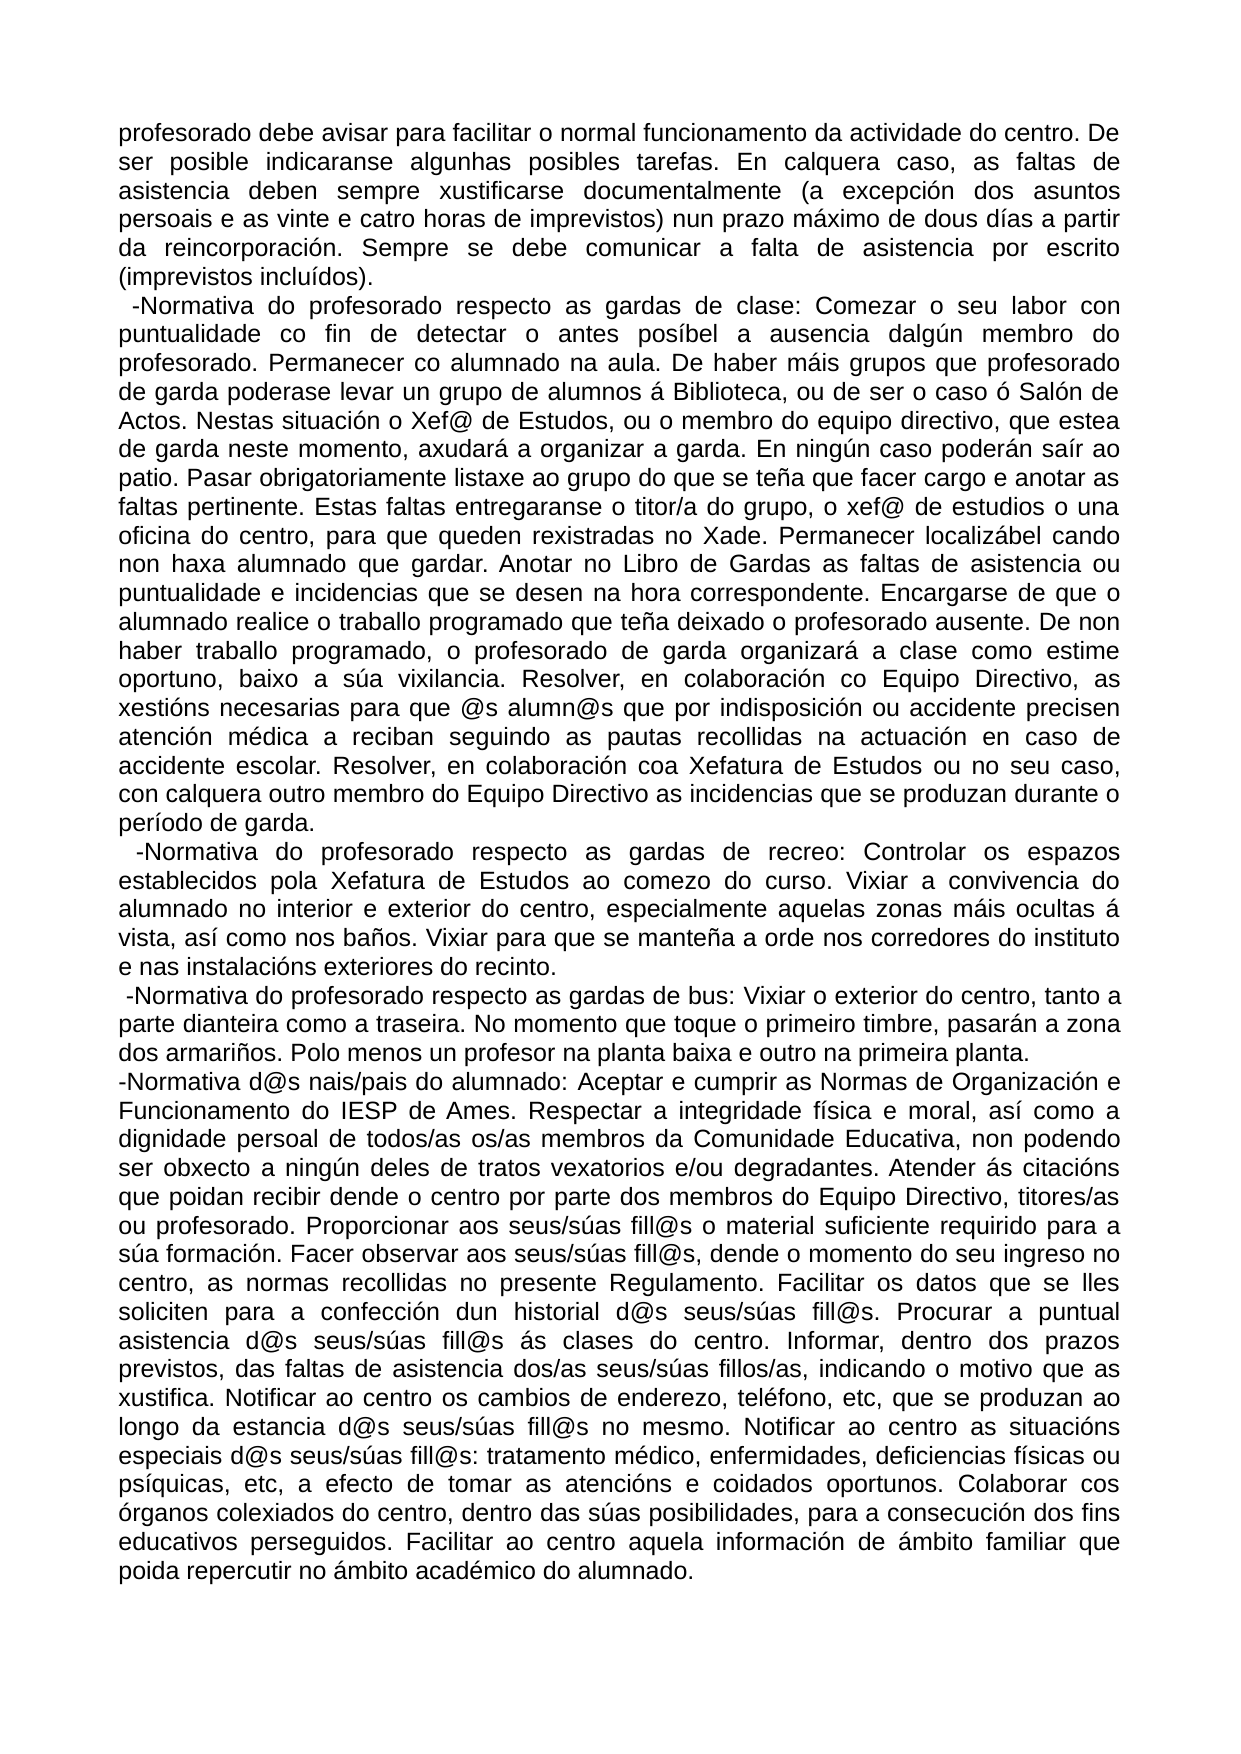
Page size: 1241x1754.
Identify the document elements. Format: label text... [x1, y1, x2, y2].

text -Normativa do profesorado respecto as gardas de clase: Comezar o seu labor con puntualidade co fin de detectar o antes posíbel a ausencia dalgún membro do profesorado. Permanecer co alumnado na aula. De haber máis grupos que profesorado de garda poderase levar un grupo de alumnos á Biblioteca, ou de ser o caso ó Salón de Actos. Nestas situación o Xef@ de Estudos, ou o membro do equipo directivo, que estea de garda neste momento, axudará a organizar a garda. En ningún caso poderán saír ao patio. Pasar obrigatoriamente listaxe ao grupo do que se teña que facer cargo e anotar as faltas pertinente. Estas faltas entregaranse o titor/a do grupo, o xef@ de estudios o una oficina do centro, para que queden rexistradas no Xade. Permanecer localizábel cando non haxa alumnado que gardar. Anotar no Libro de Gardas as faltas de asistencia ou puntualidade e incidencias que se desen na hora correspondente. Encargarse de que o alumnado realice o traballo programado que teña deixado o profesorado ausente. De non haber traballo programado, o profesorado de garda organizará a clase como estime oportuno, baixo a súa vixilancia. Resolver, en colaboración co Equipo Directivo, as xestións necesarias para que @s alumn@s que por indisposición ou accidente precisen atención médica a reciban seguindo as pautas recollidas na actuación en caso de accidente escolar. Resolver, en colaboración coa Xefatura de Estudos ou no seu caso, con calquera outro membro do Equipo Directivo as incidencias que se produzan durante o período de garda. [118, 291, 1122, 837]
text -Normativa d@s nais/pais do alumnado: Aceptar e cumprir as Normas de Organización e Funcionamento do IESP de Ames. Respectar a integridade física e moral, así como a dignidade persoal de todos/as os/as membros da Comunidade Educativa, non podendo ser obxecto a ningún deles de tratos vexatorios e/ou degradantes. Atender ás citacións que poidan recibir dende o centro por parte dos membros do Equipo Directivo, titores/as ou profesorado. Proporcionar aos seus/súas fill@s o material suficiente requirido para a súa formación. Facer observar aos seus/súas fill@s, dende o momento do seu ingreso no centro, as normas recollidas no presente Regulamento. Facilitar os datos que se lles soliciten para a confección dun historial d@s seus/súas fill@s. Procurar a puntual asistencia d@s seus/súas fill@s ás clases do centro. Informar, dentro dos prazos previstos, das faltas de asistencia dos/as seus/súas fillos/as, indicando o motivo que as xustifica. Notificar ao centro os cambios de enderezo, teléfono, etc, que se produzan ao longo da estancia d@s seus/súas fill@s no mesmo. Notificar ao centro as situacións especiais d@s seus/súas fill@s: tratamento médico, enfermidades, deficiencias físicas ou psíquicas, etc, a efecto de tomar as atencións e coidados oportunos. Colaborar cos órganos colexiados do centro, dentro das súas posibilidades, para a consecución dos fins educativos perseguidos. Facilitar ao centro aquela información de ámbito familiar que poida repercutir no ámbito académico do alumnado. [118, 1067, 1122, 1584]
text profesorado debe avisar para facilitar o normal funcionamento da actividade do centro. De ser posible indicaranse algunhas posibles tarefas. En calquera caso, as faltas de asistencia deben sempre xustificarse documentalmente (a excepción dos asuntos persoais e as vinte e catro horas de imprevistos) nun prazo máximo de dous días a partir da reincorporación. Sempre se debe comunicar a falta de asistencia por escrito (imprevistos incluídos). [118, 118, 1122, 291]
text -Normativa do profesorado respecto as gardas de bus: Vixiar o exterior do centro, tanto a parte dianteira como a traseira. No momento que toque o primeiro timbre, pasarán a zona dos armariños. Polo menos un profesor na planta baixa e outro na primeira planta. [118, 981, 1122, 1067]
text -Normativa do profesorado respecto as gardas de recreo: Controlar os espazos establecidos pola Xefatura de Estudos ao comezo do curso. Vixiar a convivencia do alumnado no interior e exterior do centro, especialmente aquelas zonas máis ocultas á vista, así como nos baños. Vixiar para que se manteña a orde nos corredores do instituto e nas instalacións exteriores do recinto. [118, 837, 1122, 981]
